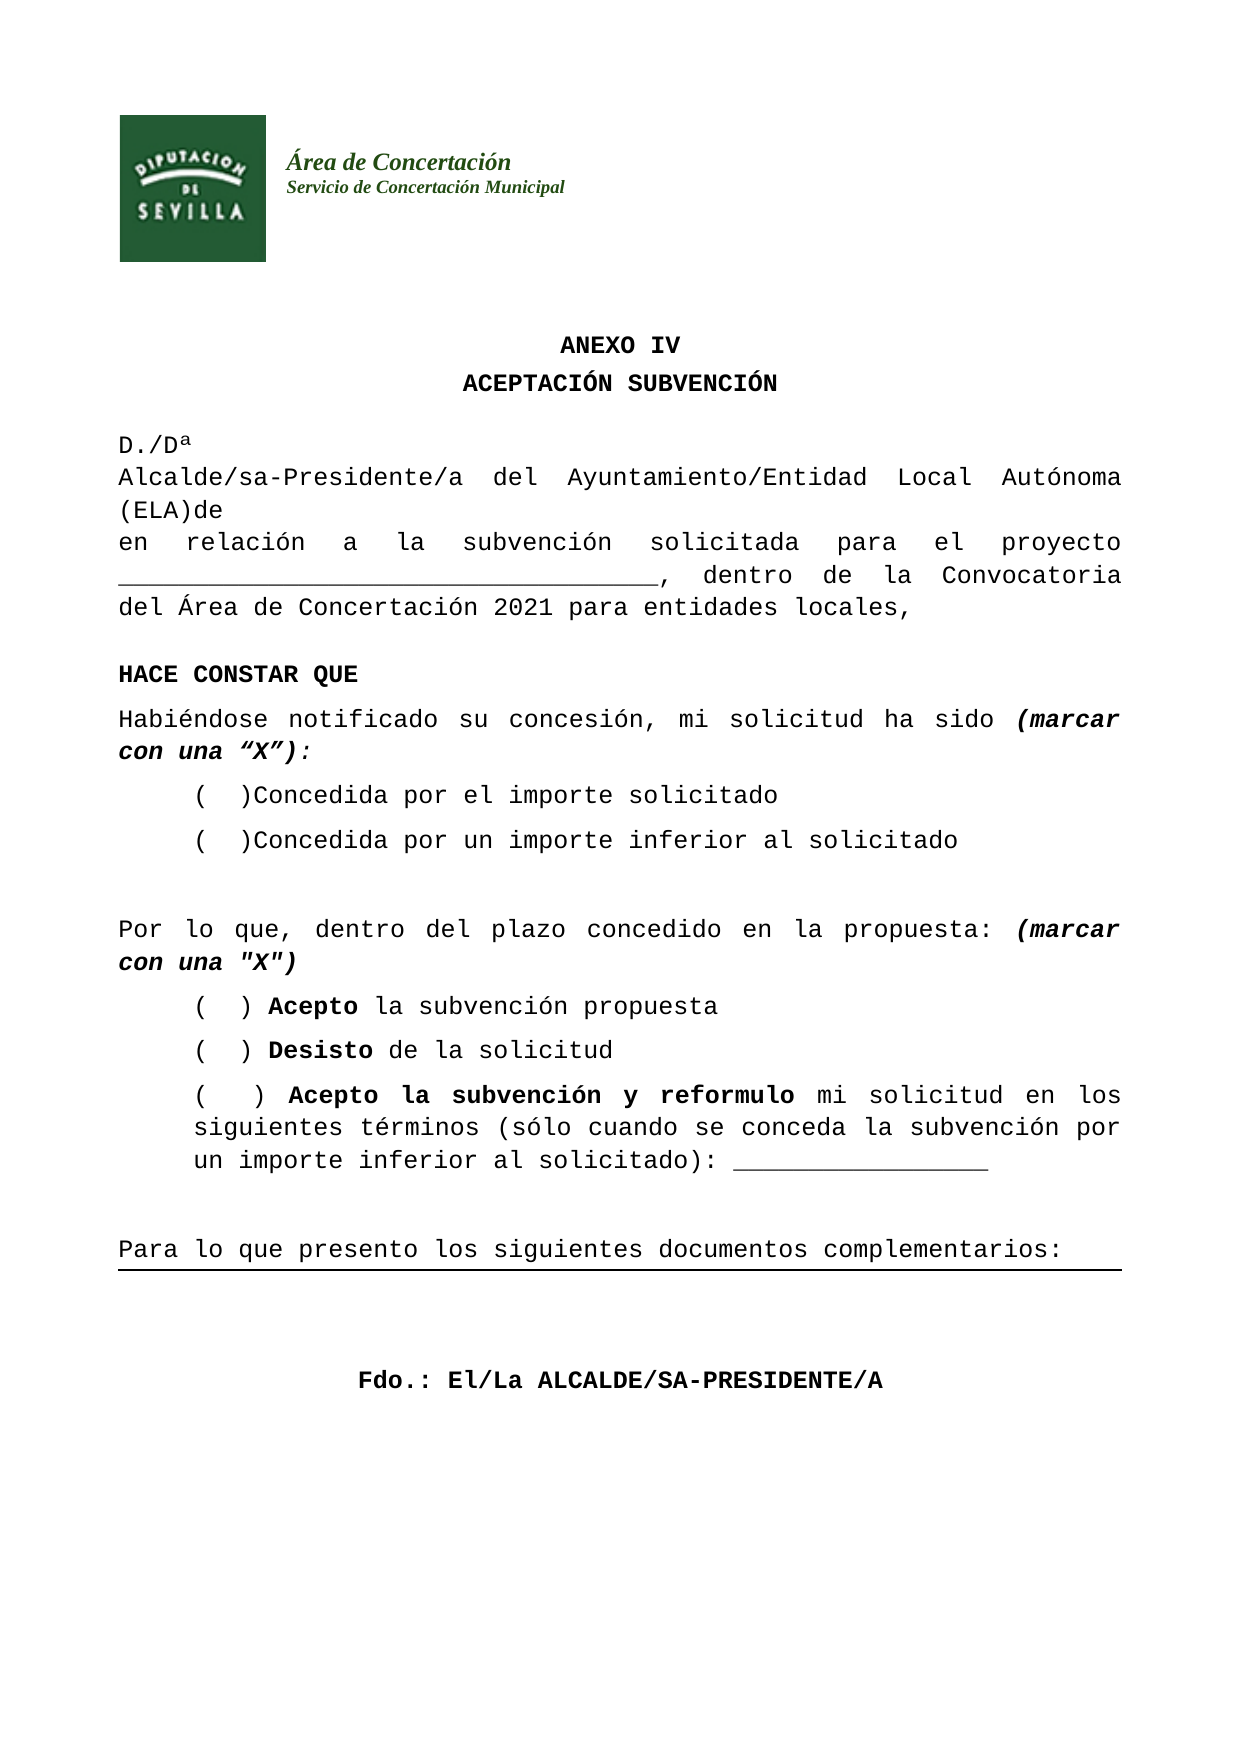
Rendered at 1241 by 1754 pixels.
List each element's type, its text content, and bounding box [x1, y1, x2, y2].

text ( )Concedida por el importe solicitado [193, 783, 1122, 811]
text HACE CONSTAR QUE [118, 662, 1122, 690]
text D./Dª [118, 432, 1122, 461]
picture [119, 115, 266, 262]
text Área de Concertación [267, 147, 1122, 176]
text ( ) Acepto la subvención propuesta [193, 994, 1122, 1022]
text ( ) Acepto la subvención y reformulo mi solicitud en los siguientes términos (sólo cuando se conceda la subvención por un importe inferior al solicitado): _________________ [193, 1082, 1122, 1176]
text Fdo.: El/La ALCALDE/SA-PRESIDENTE/A [118, 1368, 1122, 1396]
text ACEPTACIÓN SUBVENCIÓN [118, 371, 1122, 399]
text Para lo que presento los siguientes documentos complementarios: [118, 1237, 1122, 1269]
text ANEXO IV [118, 332, 1122, 361]
text Habiéndose notificado su concesión, mi solicitud ha sido (marcar con una “X”): [118, 706, 1122, 767]
text en relación a la subvención solicitada para el proyecto ____________________________________, dentro de la Convocatoria del Área de Concertación 2021 para entidades locales, [118, 530, 1122, 623]
text Por lo que, dentro del plazo concedido en la propuesta: (marcar con una "X") [118, 917, 1122, 978]
text ( ) Desisto de la solicitud [193, 1038, 1122, 1066]
text ( )Concedida por un importe inferior al solicitado [193, 827, 1122, 856]
text Servicio de Concertación Municipal [267, 176, 1122, 197]
text Alcalde/sa-Presidente/a del Ayuntamiento/Entidad Local Autónoma (ELA)de [118, 465, 1122, 526]
